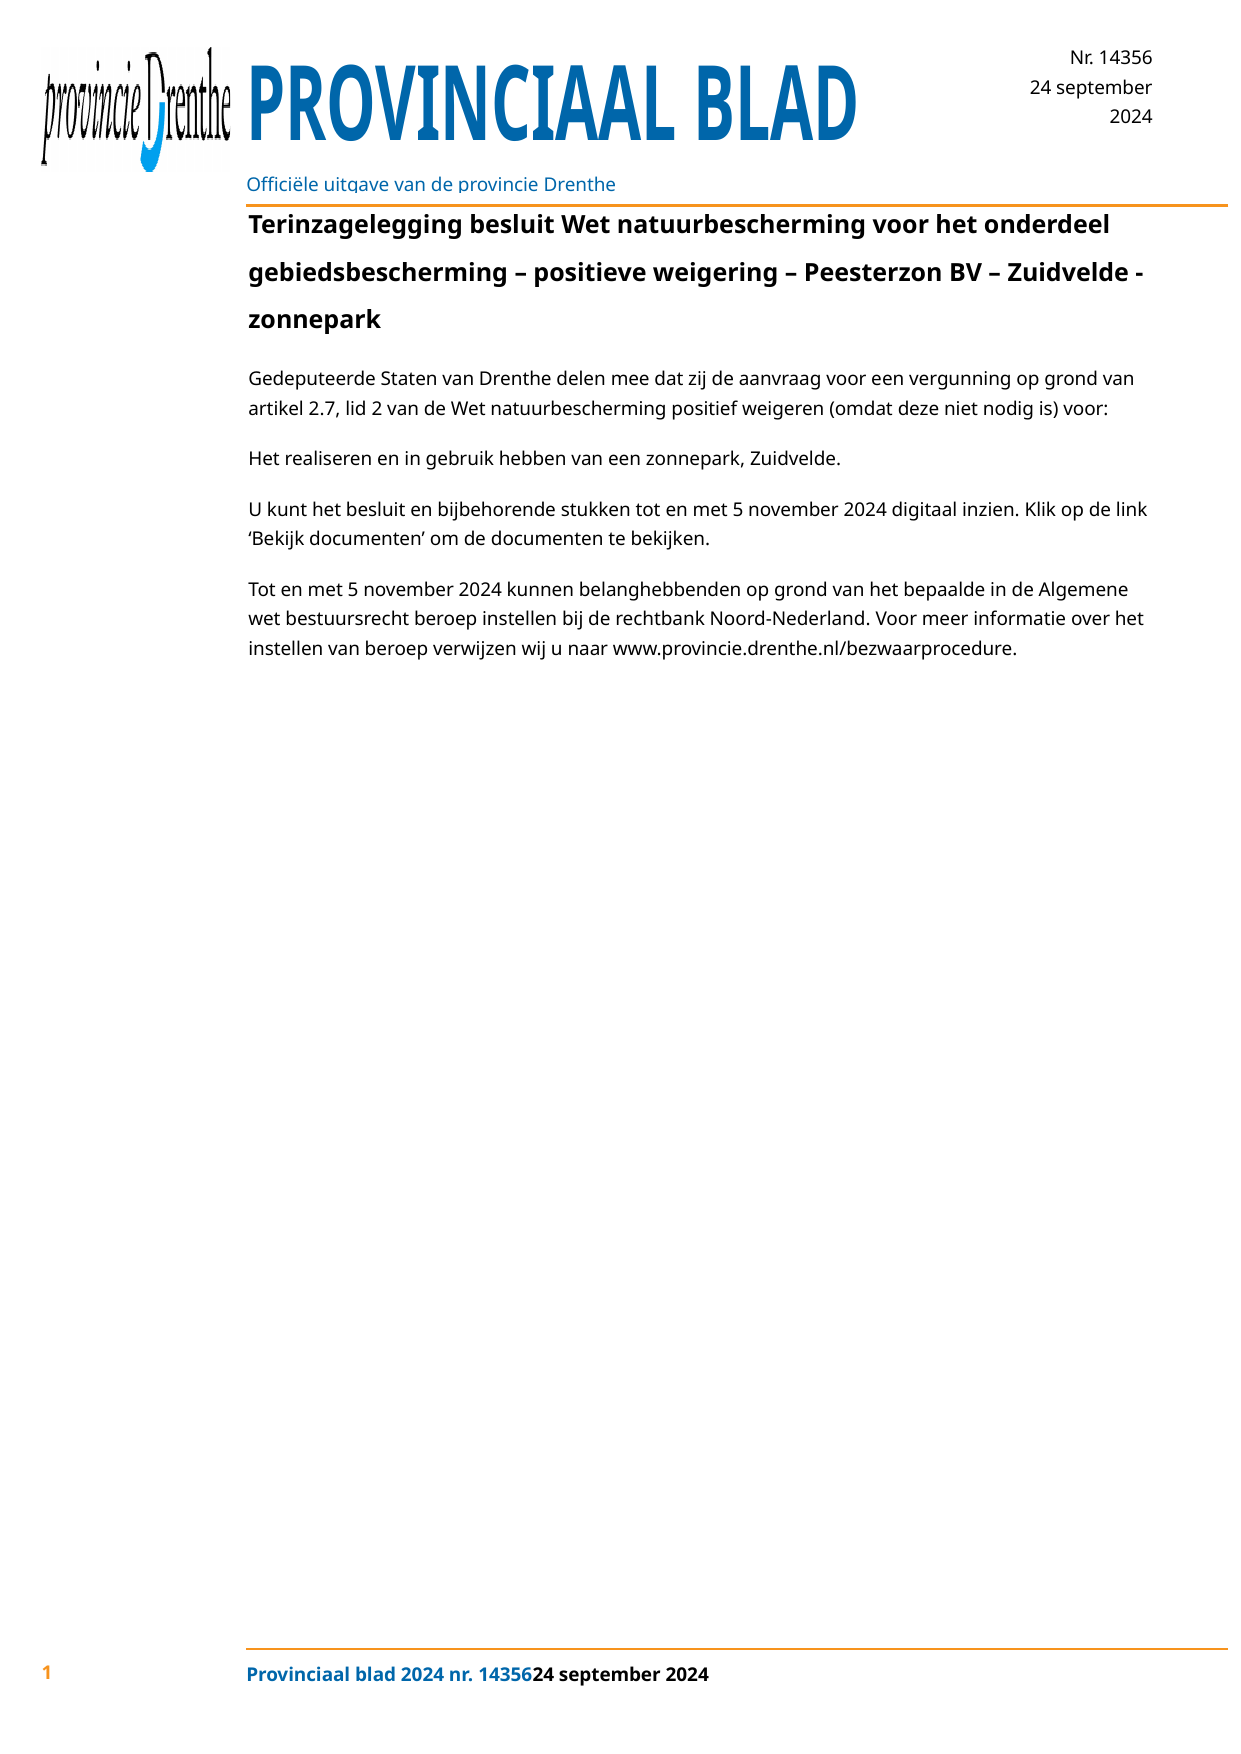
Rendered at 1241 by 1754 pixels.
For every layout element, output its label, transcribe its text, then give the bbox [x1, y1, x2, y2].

text U kunt het besluit en bijbehorende stukken tot en met 5 november 2024 digitaal inzien. Klik op de link ‘Bekijk documenten’ om de documenten te bekijken. [248, 496, 1152, 551]
text Terinzagelegging besluit Wet natuurbescherming voor het onderdeel gebiedsbescherming – positieve weigering – Peesterzon BV – Zuidvelde - zonnepark [248, 207, 1152, 336]
picture [41, 47, 231, 172]
text Tot en met 5 november 2024 kunnen belanghebbenden op grond van het bepaalde in de Algemene wet bestuursrecht beroep instellen bij de rechtbank Noord-Nederland. Voor meer informatie over het instellen van beroep verwijzen wij u naar www.provincie.drenthe.nl/bezwaarprocedure. [248, 576, 1152, 661]
text Gedeputeerde Staten van Drenthe delen mee dat zij de aanvraag voor een vergunning op grond van artikel 2.7, lid 2 van de Wet natuurbescherming positief weigeren (omdat deze niet nodig is) voor: [248, 366, 1152, 421]
text Het realiseren en in gebruik hebben van een zonnepark, Zuidvelde. [248, 446, 1152, 471]
